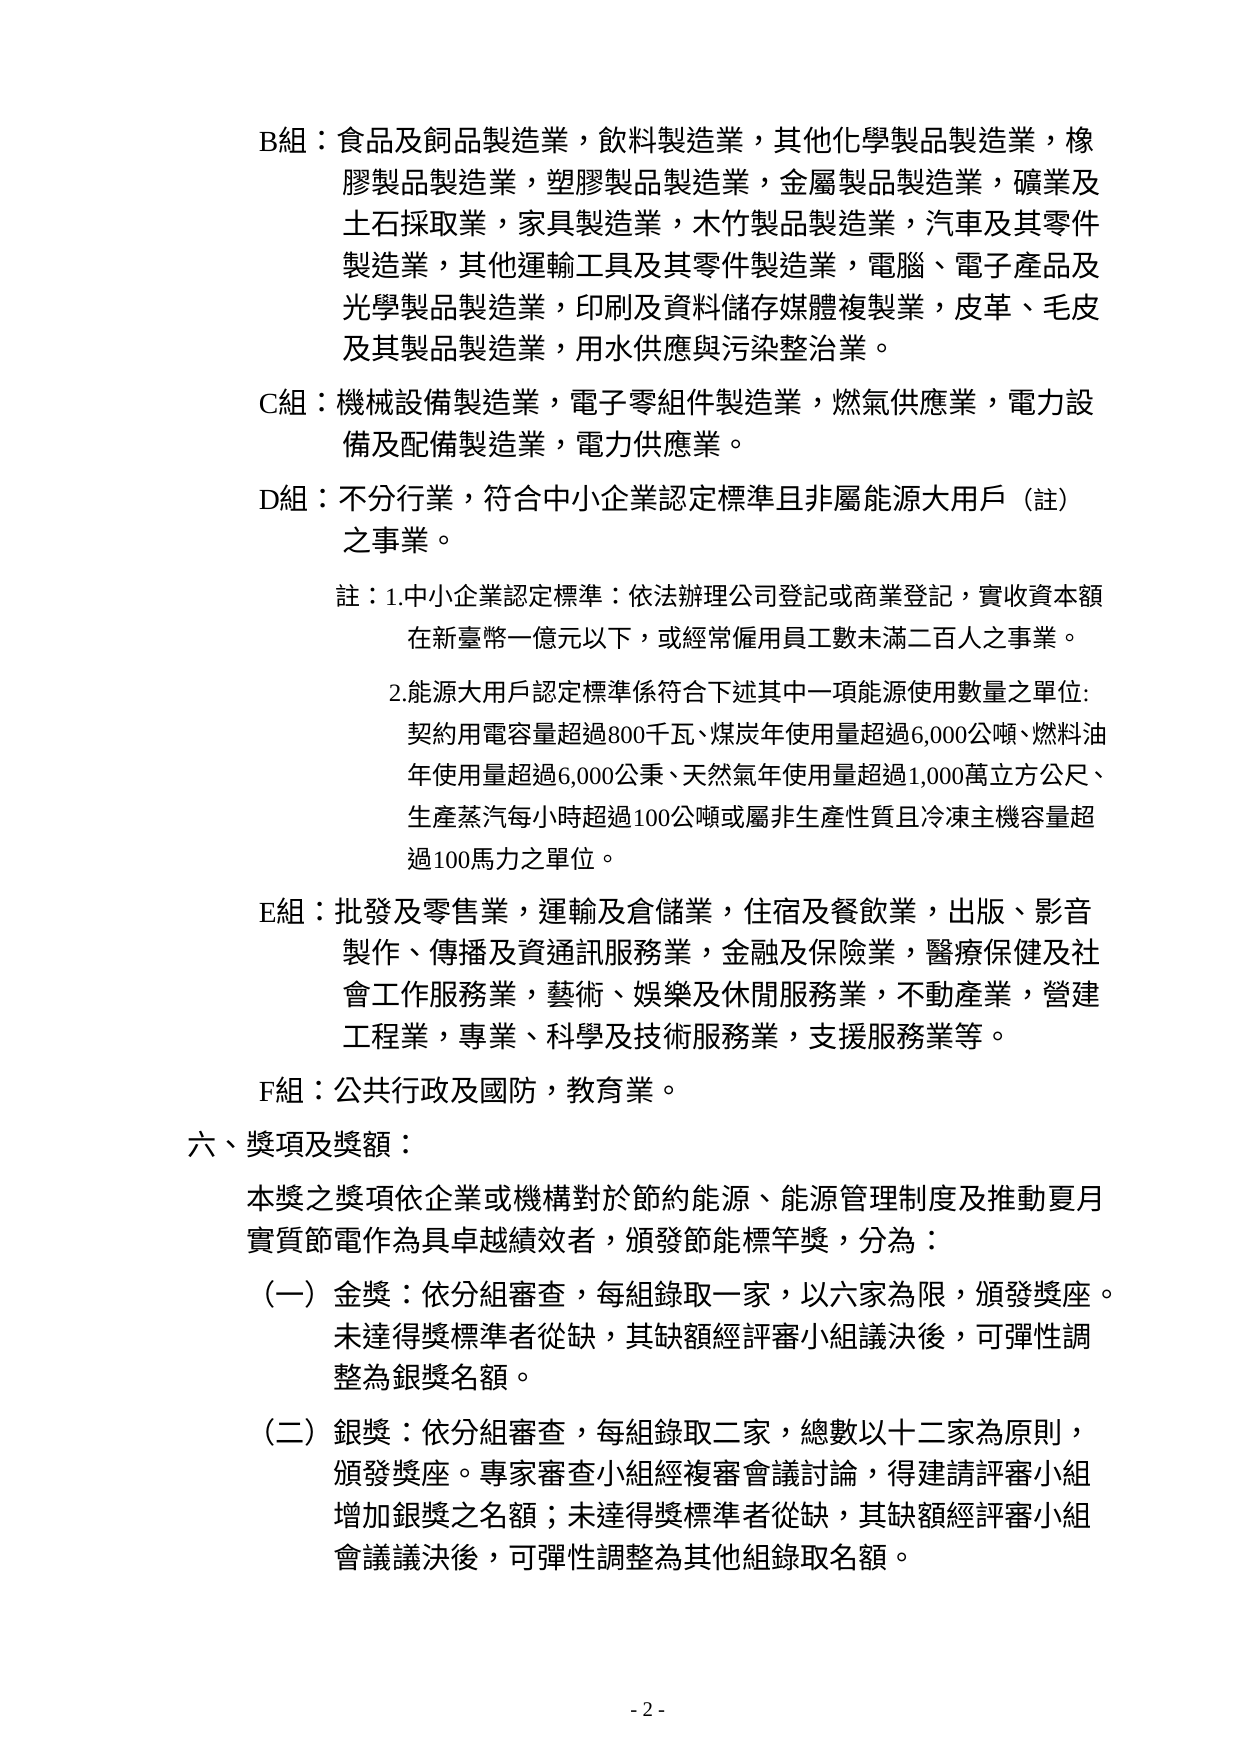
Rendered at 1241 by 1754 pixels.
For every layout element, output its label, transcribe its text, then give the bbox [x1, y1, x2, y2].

text E組：批發及零售業，運輸及倉儲業，住宿及餐飲業，出版、影音製作、傳播及資通訊服務業，金融及保險業，醫療保健及社會工作服務業，藝術、娛樂及休閒服務業，不動產業，營建工程業，專業、科學及技術服務業，支援服務業等。 [258, 889, 1107, 1056]
text 2.能源大用戶認定標準係符合下述其中一項能源使用數量之單位:契約用電容量超過800千瓦、煤炭年使用量超過6,000公噸、燃料油年使用量超過6,000公秉、天然氣年使用量超過1,000萬立方公尺、生產蒸汽每小時超過100公噸或屬非生產性質且冷凍主機容量超過100馬力之單位。 [389, 668, 1107, 876]
text D組：不分行業，符合中小企業認定標準且非屬能源大用戶（註）之事業。 [258, 476, 1107, 560]
text C組：機械設備製造業，電子零組件製造業，燃氣供應業，電力設備及配備製造業，電力供應業。 [258, 381, 1107, 464]
text （一）金獎：依分組審查，每組錄取一家，以六家為限，頒發獎座。未達得獎標準者從缺，其缺額經評審小組議決後，可彈性調整為銀獎名額。 [246, 1272, 1107, 1397]
text （二）銀獎：依分組審查，每組錄取二家，總數以十二家為原則，頒發獎座。專家審查小組經複審會議討論，得建請評審小組增加銀獎之名額；未達得獎標準者從缺，其缺額經評審小組會議議決後，可彈性調整為其他組錄取名額。 [246, 1410, 1107, 1576]
text 註：1.中小企業認定標準：依法辦理公司登記或商業登記，實收資本額在新臺幣一億元以下，或經常僱用員工數未滿二百人之事業。 [335, 572, 1107, 656]
subtitle 六、獎項及獎額： [187, 1122, 1107, 1164]
text B組：食品及飼品製造業，飲料製造業，其他化學製品製造業，橡膠製品製造業，塑膠製品製造業，金屬製品製造業，礦業及土石採取業，家具製造業，木竹製品製造業，汽車及其零件製造業，其他運輸工具及其零件製造業，電腦、電子產品及光學製品製造業，印刷及資料儲存媒體複製業，皮革、毛皮及其製品製造業，用水供應與污染整治業。 [258, 118, 1107, 368]
text F組：公共行政及國防，教育業。 [258, 1068, 1107, 1110]
text 本獎之獎項依企業或機構對於節約能源、能源管理制度及推動夏月實質節電作為具卓越績效者，頒發節能標竿獎，分為： [246, 1176, 1107, 1260]
